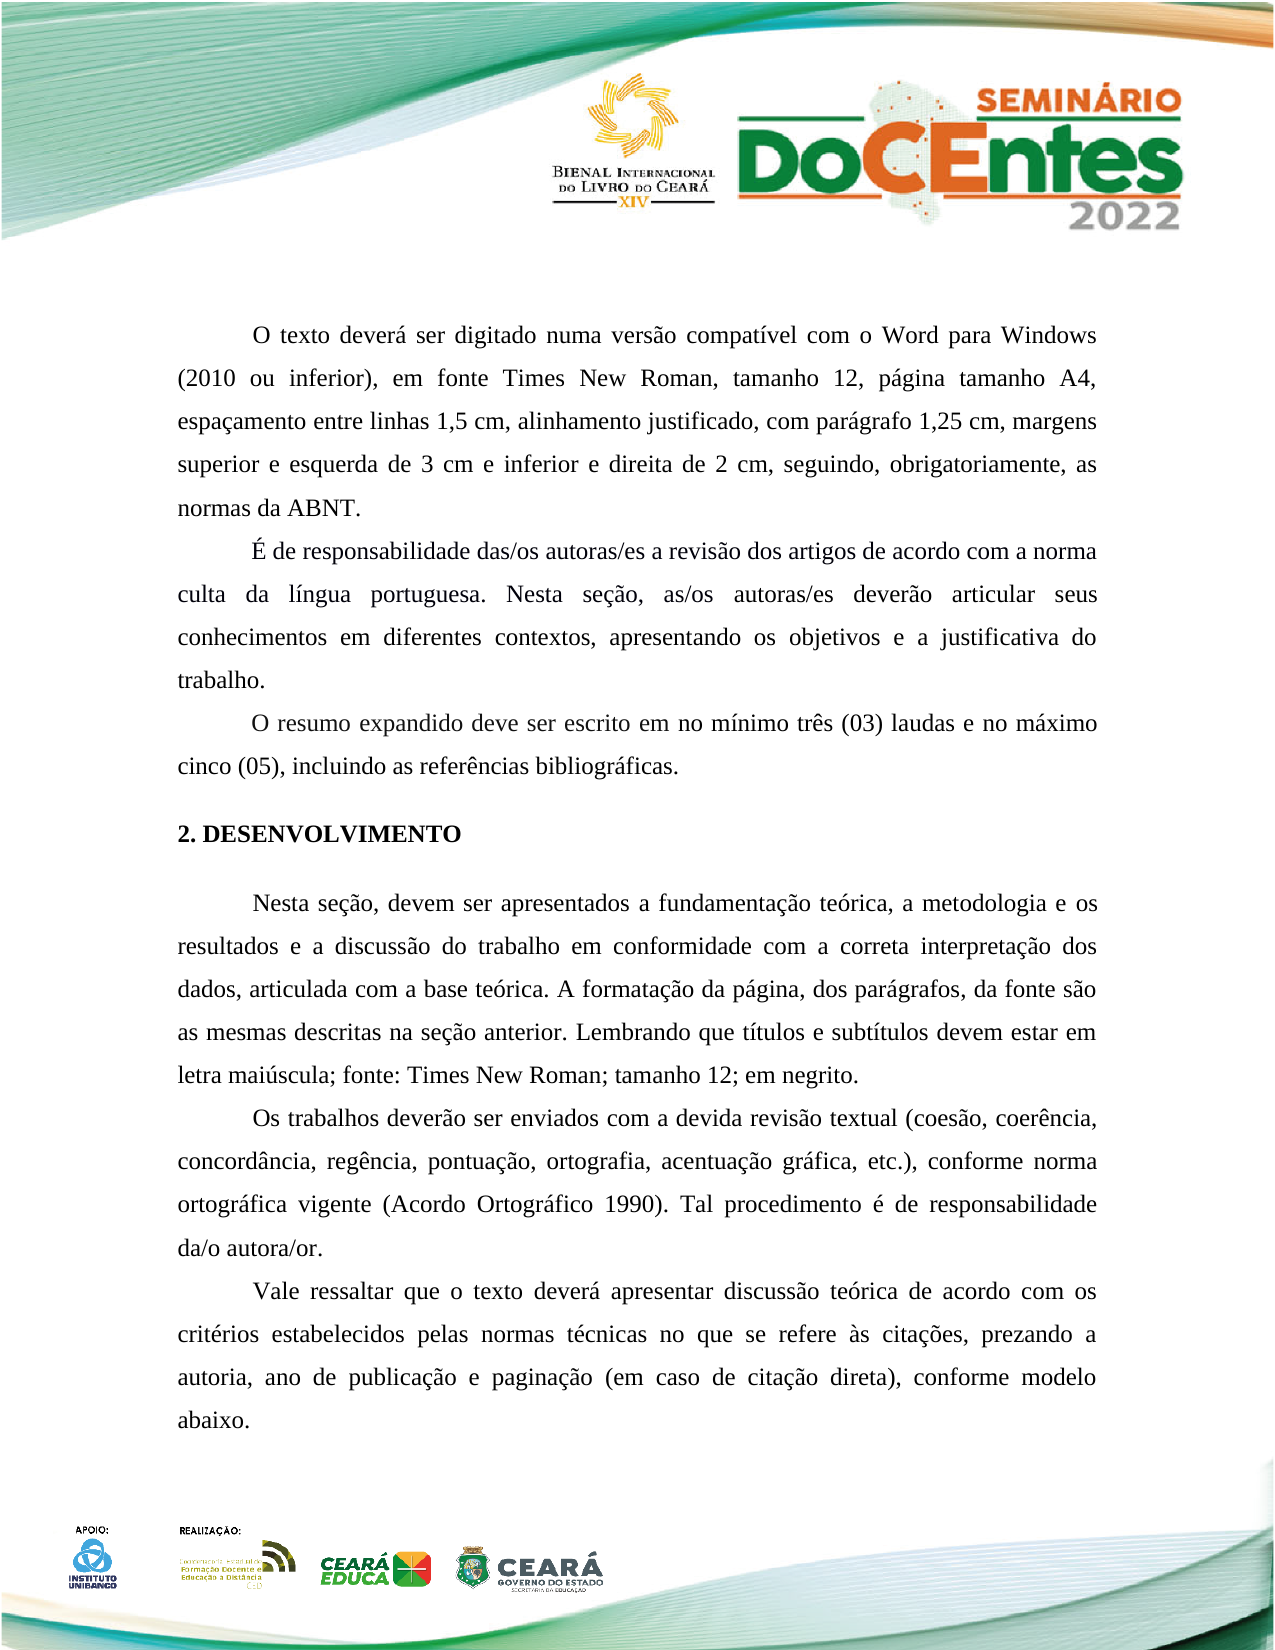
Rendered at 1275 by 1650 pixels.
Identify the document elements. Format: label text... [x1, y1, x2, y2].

text Os trabalhos deverão ser enviados com a devida revisão textual (coesão, coerência, concordância, regência, pontuação, ortografia, acentuação gráfica, etc.), conforme norma ortográfica vigente (Acordo Ortográfico 1990). Tal procedimento é de responsabilidade da/o autora/or. [177, 1103, 1098, 1261]
text O texto deverá ser digitado numa versão compatível com o Word para Windows (2010 ou inferior), em fonte Times New Roman, tamanho 12, página tamanho A4, espaçamento entre linhas 1,5 cm, alinhamento justificado, com parágrafo 1,25 cm, margens superior e esquerda de 3 cm e inferior e direita de 2 cm, seguindo, obrigatoriamente, as normas da ABNT. [177, 320, 1098, 521]
text É de responsabilidade das/os autoras/es a revisão dos artigos de acordo com a norma culta da língua portuguesa. Nesta seção, as/os autoras/es deverão articular seus conhecimentos em diferentes contextos, apresentando os objetivos e a justificativa do trabalho. [177, 536, 1098, 694]
text Vale ressaltar que o texto deverá apresentar discussão teórica de acordo com os critérios estabelecidos pelas normas técnicas no que se refere às citações, prezando a autoria, ano de publicação e paginação (em caso de citação direta), conforme modelo abaixo. [177, 1276, 1098, 1434]
picture [1, 2, 1274, 1650]
text O resumo expandido deve ser escrito em no mínimo três (03) laudas e no máximo cinco (05), incluindo as referências bibliográficas. [177, 708, 1098, 780]
text 2. DESENVOLVIMENTO [177, 819, 1098, 848]
text Nesta seção, devem ser apresentados a fundamentação teórica, a metodologia e os resultados e a discussão do trabalho em conformidade com a correta interpretação dos dados, articulada com a base teórica. A formatação da página, dos parágrafos, da fonte são as mesmas descritas na seção anterior. Lembrando que títulos e subtítulos devem estar em letra maiúscula; fonte: Times New Roman; tamanho 12; em negrito. [177, 888, 1098, 1089]
